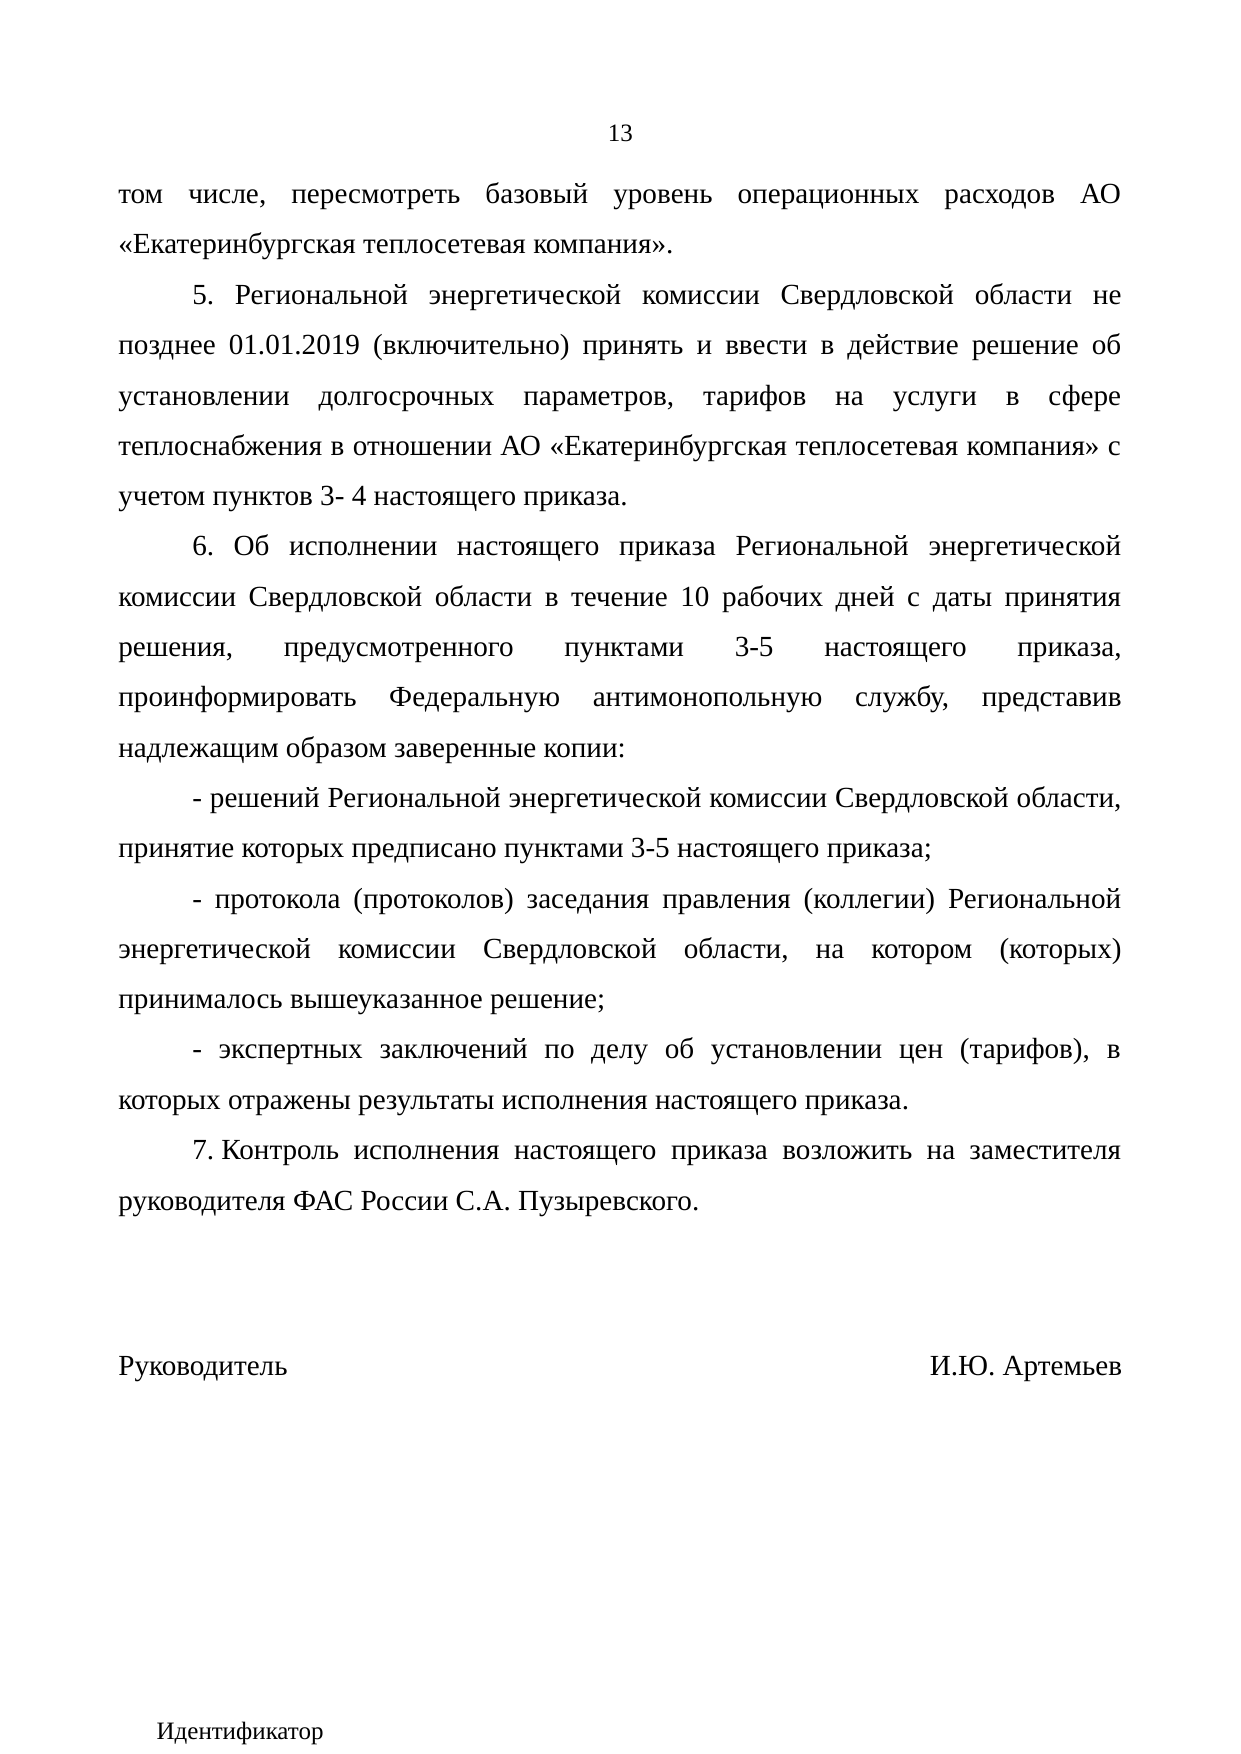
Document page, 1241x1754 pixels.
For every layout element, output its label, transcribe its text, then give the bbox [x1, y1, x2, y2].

text Руководитель И.Ю. Артемьев [118, 1348, 1122, 1381]
text том числе, пересмотреть базовый уровень операционных расходов АО «Екатеринбургская теплосетевая компания». [118, 176, 1122, 260]
text 5. Региональной энергетической комиссии Свердловской области не позднее 01.01.2019 (включительно) принять и ввести в действие решение об установлении долгосрочных параметров, тарифов на услуги в сфере теплоснабжения в отношении АО «Екатеринбургская теплосетевая компания» с учетом пунктов 3- 4 настоящего приказа. [118, 277, 1122, 512]
text - экспертных заключений по делу об установлении цен (тарифов), в которых отражены результаты исполнения настоящего приказа. [118, 1032, 1122, 1116]
text 6. Об исполнении настоящего приказа Региональной энергетической комиссии Свердловской области в течение 10 рабочих дней с даты принятия решения, предусмотренного пунктами 3-5 настоящего приказа, проинформировать Федеральную антимонопольную службу, представив надлежащим образом заверенные копии: [118, 528, 1122, 763]
text - протокола (протоколов) заседания правления (коллегии) Региональной энергетической комиссии Свердловской области, на котором (которых) принималось вышеуказанное решение; [118, 881, 1122, 1015]
text - решений Региональной энергетической комиссии Свердловской области, принятие которых предписано пунктами 3-5 настоящего приказа; [118, 780, 1122, 864]
text 7. Контроль исполнения настоящего приказа возложить на заместителя руководителя ФАС России С.А. Пузыревского. [118, 1132, 1122, 1216]
